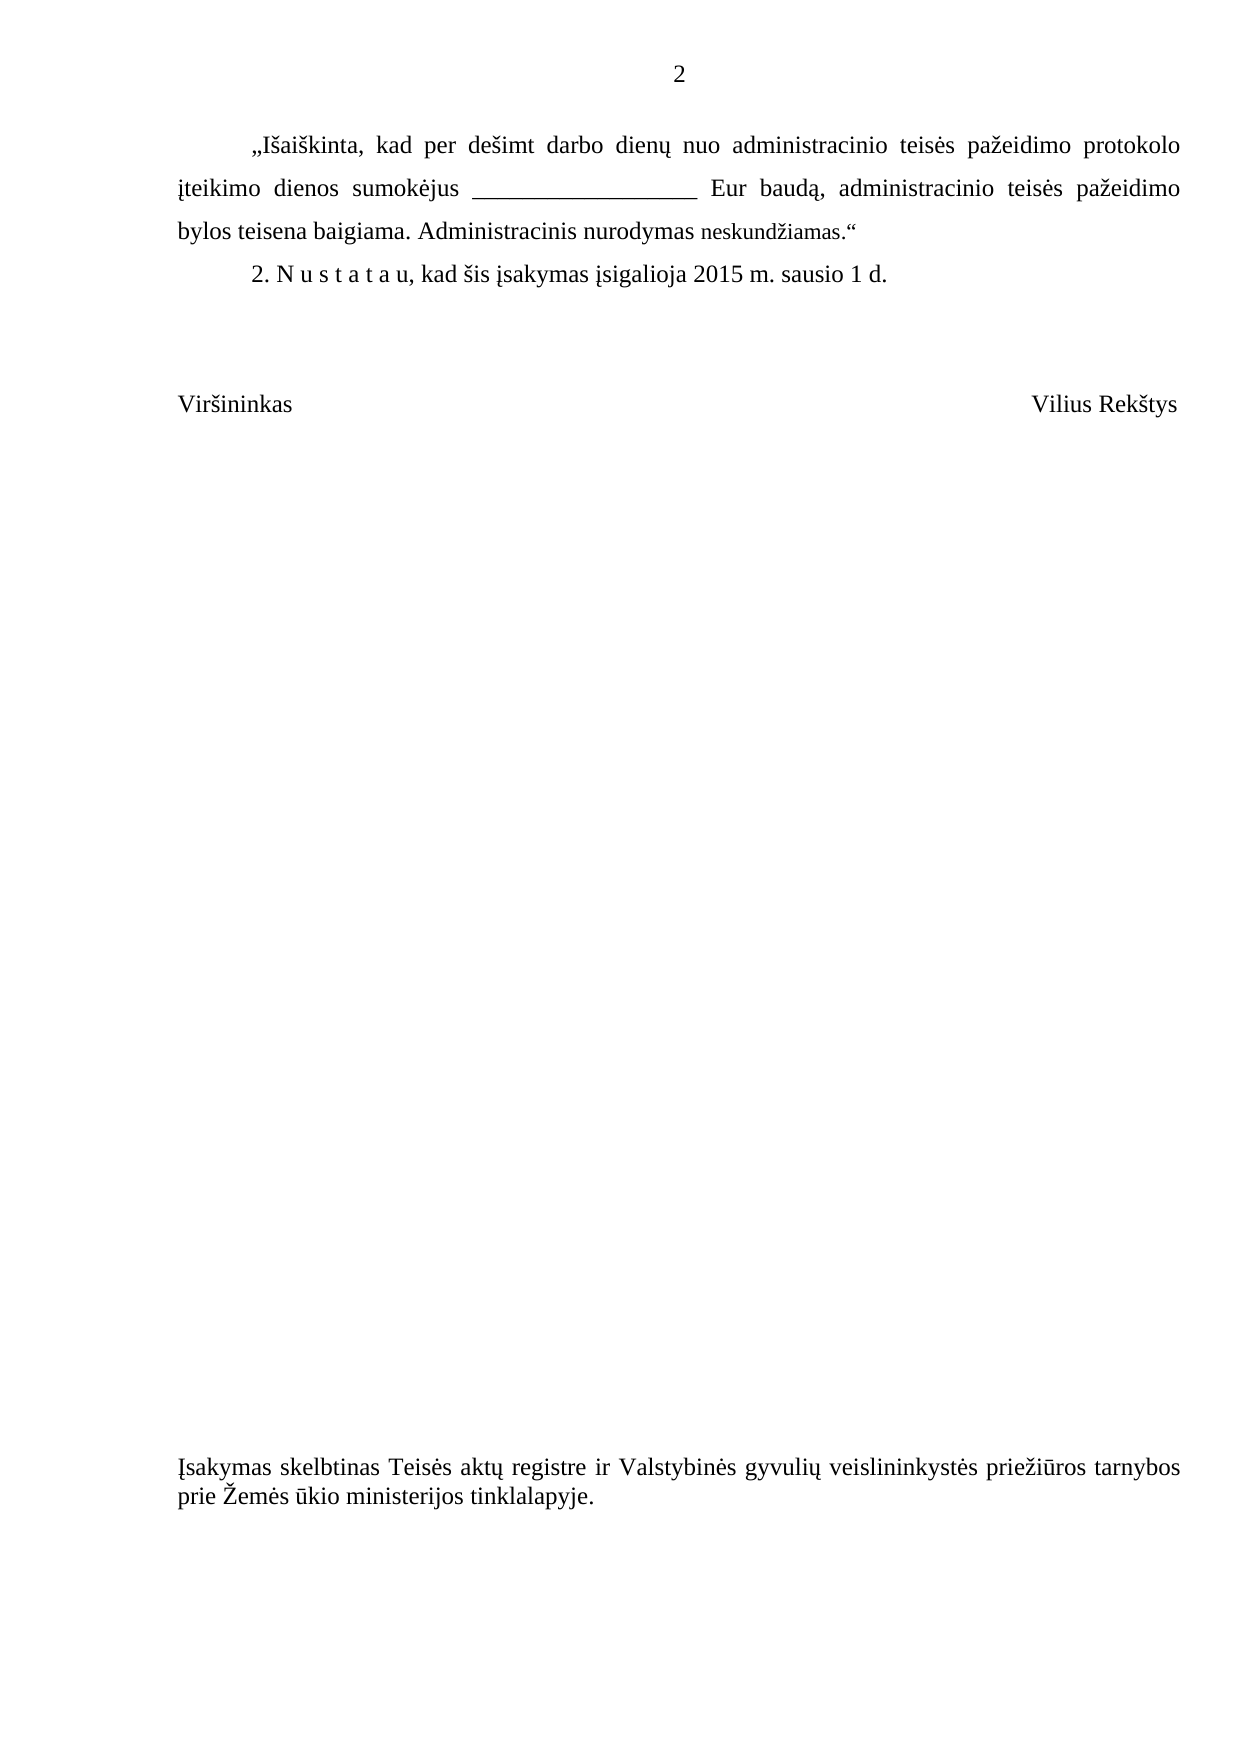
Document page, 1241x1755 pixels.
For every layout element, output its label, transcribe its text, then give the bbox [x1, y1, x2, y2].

text Įsakymas skelbtinas Teisės aktų registre ir Valstybinės gyvulių veislininkystės priežiūros tarnybos prie Žemės ūkio ministerijos tinklalapyje. [177, 1452, 1181, 1510]
text Viršininkas Vilius Rekštys [177, 389, 1181, 417]
text 2. N u s t a t a u, kad šis įsakymas įsigalioja 2015 m. sausio 1 d. [177, 259, 1181, 288]
text „Išaiškinta, kad per dešimt darbo dienų nuo administracinio teisės pažeidimo protokolo įteikimo dienos sumokėjus __________________ Eur baudą, administracinio teisės pažeidimo bylos teisena baigiama. Administracinis nurodymas neskundžiamas.“ [177, 130, 1181, 245]
